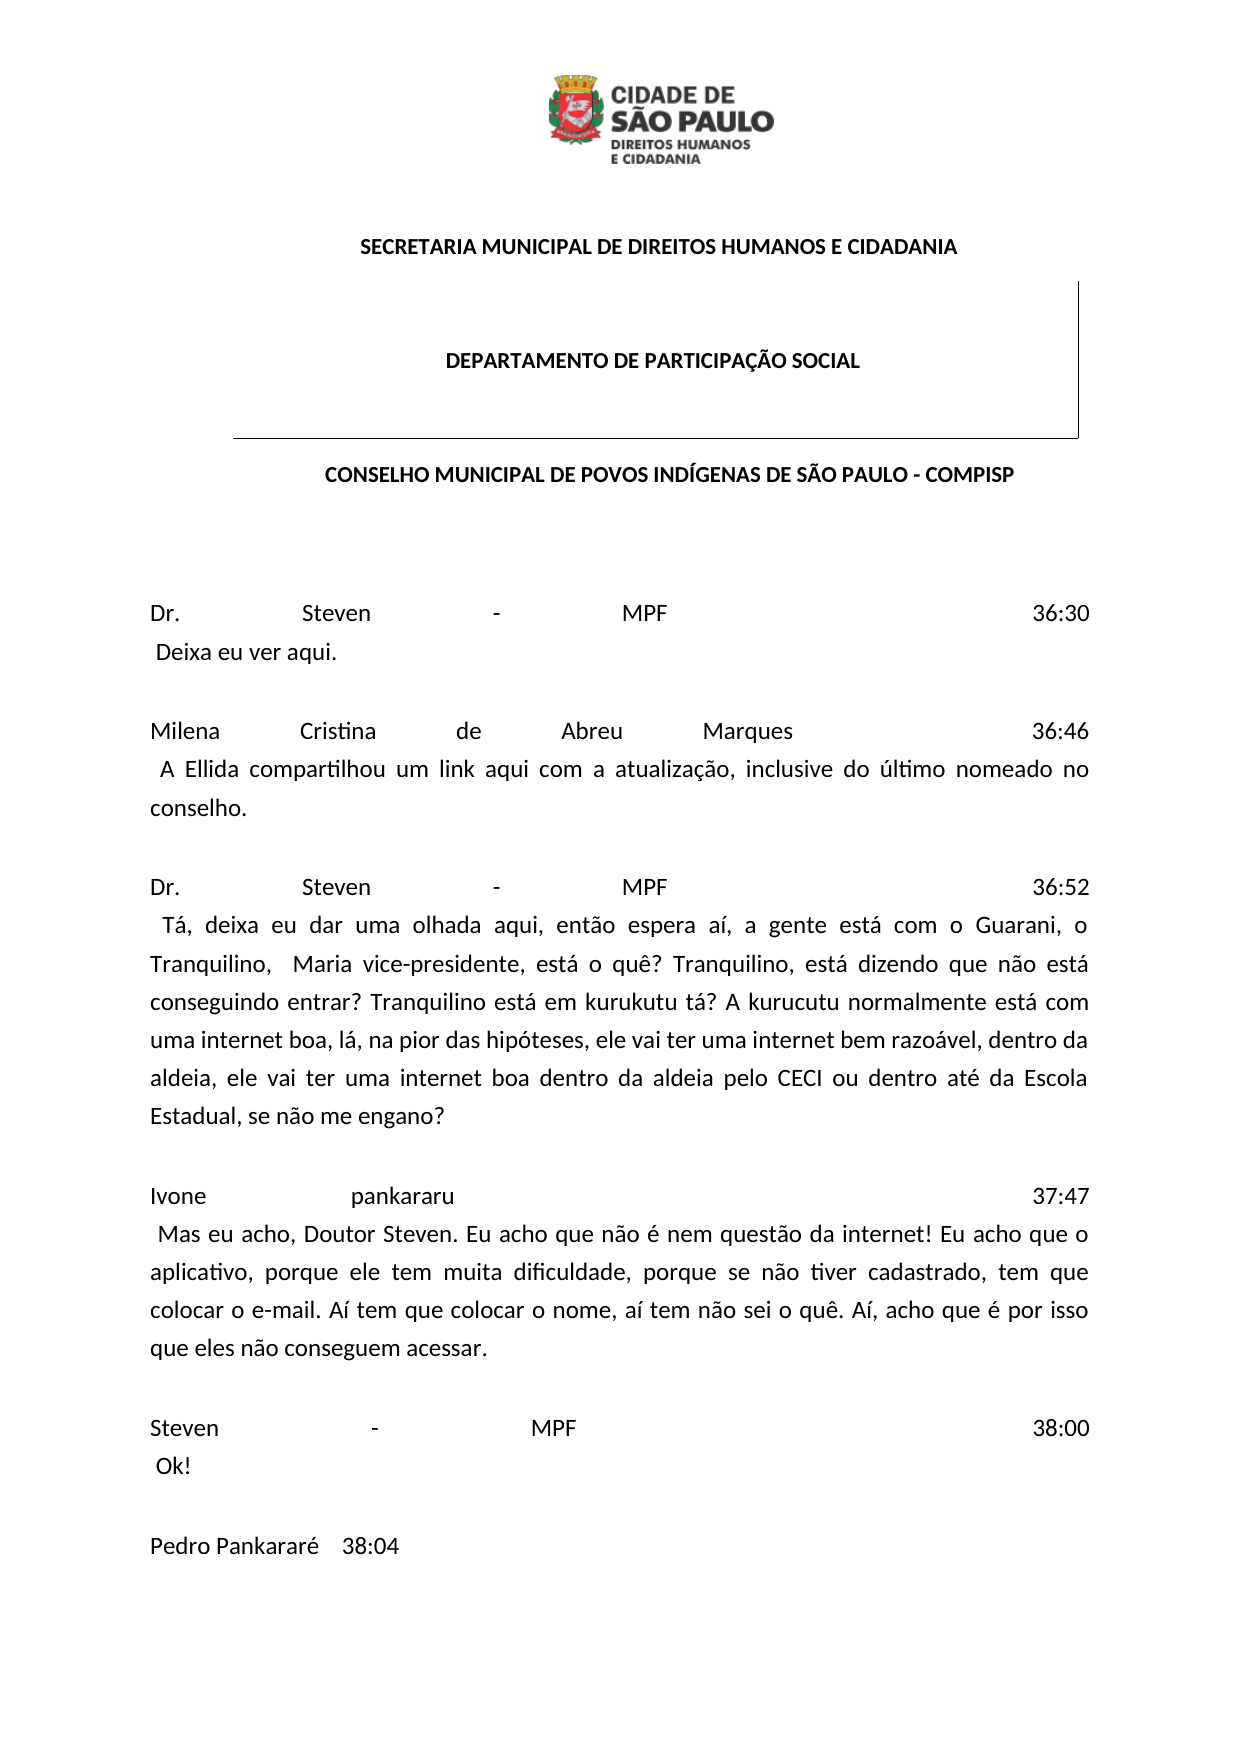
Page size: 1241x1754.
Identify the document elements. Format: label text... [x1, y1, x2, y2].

text Steven - MPF 38:00 Ok! [150, 1371, 1090, 1481]
text Pedro Pankararé 38:04 [150, 1488, 1090, 1561]
text Dr. Steven - MPF 36:30 Deixa eu ver aqui. [150, 556, 1090, 666]
text Milena Cristina de Abreu Marques 36:46 A Ellida compartilhou um link aqui com a atualização, inclusive do último nomeado no conselho. [150, 674, 1090, 822]
text Ivone pankararu 37:47 Mas eu acho, Doutor Steven. Eu acho que não é nem questão da internet! Eu acho que o aplicativo, porque ele tem muita dificuldade, porque se não tiver cadastrado, tem que colocar o e-mail. Aí tem que colocar o nome, aí tem não sei o quê. Aí, acho que é por isso que eles não conseguem acessar. [150, 1138, 1090, 1363]
text Dr. Steven - MPF 36:52 Tá, deixa eu dar uma olhada aqui, então espera aí, a gente está com o Guarani, o Tranquilino, Maria vice-presidente, está o quê? Tranquilino, está dizendo que não está conseguindo entrar? Tranquilino está em kurukutu tá? A kurucutu normalmente está com uma internet boa, lá, na pior das hipóteses, ele vai ter uma internet bem razoável, dentro da aldeia, ele vai ter uma internet boa dentro da aldeia pelo CECI ou dentro até da Escola Estadual, se não me engano? [150, 830, 1090, 1131]
